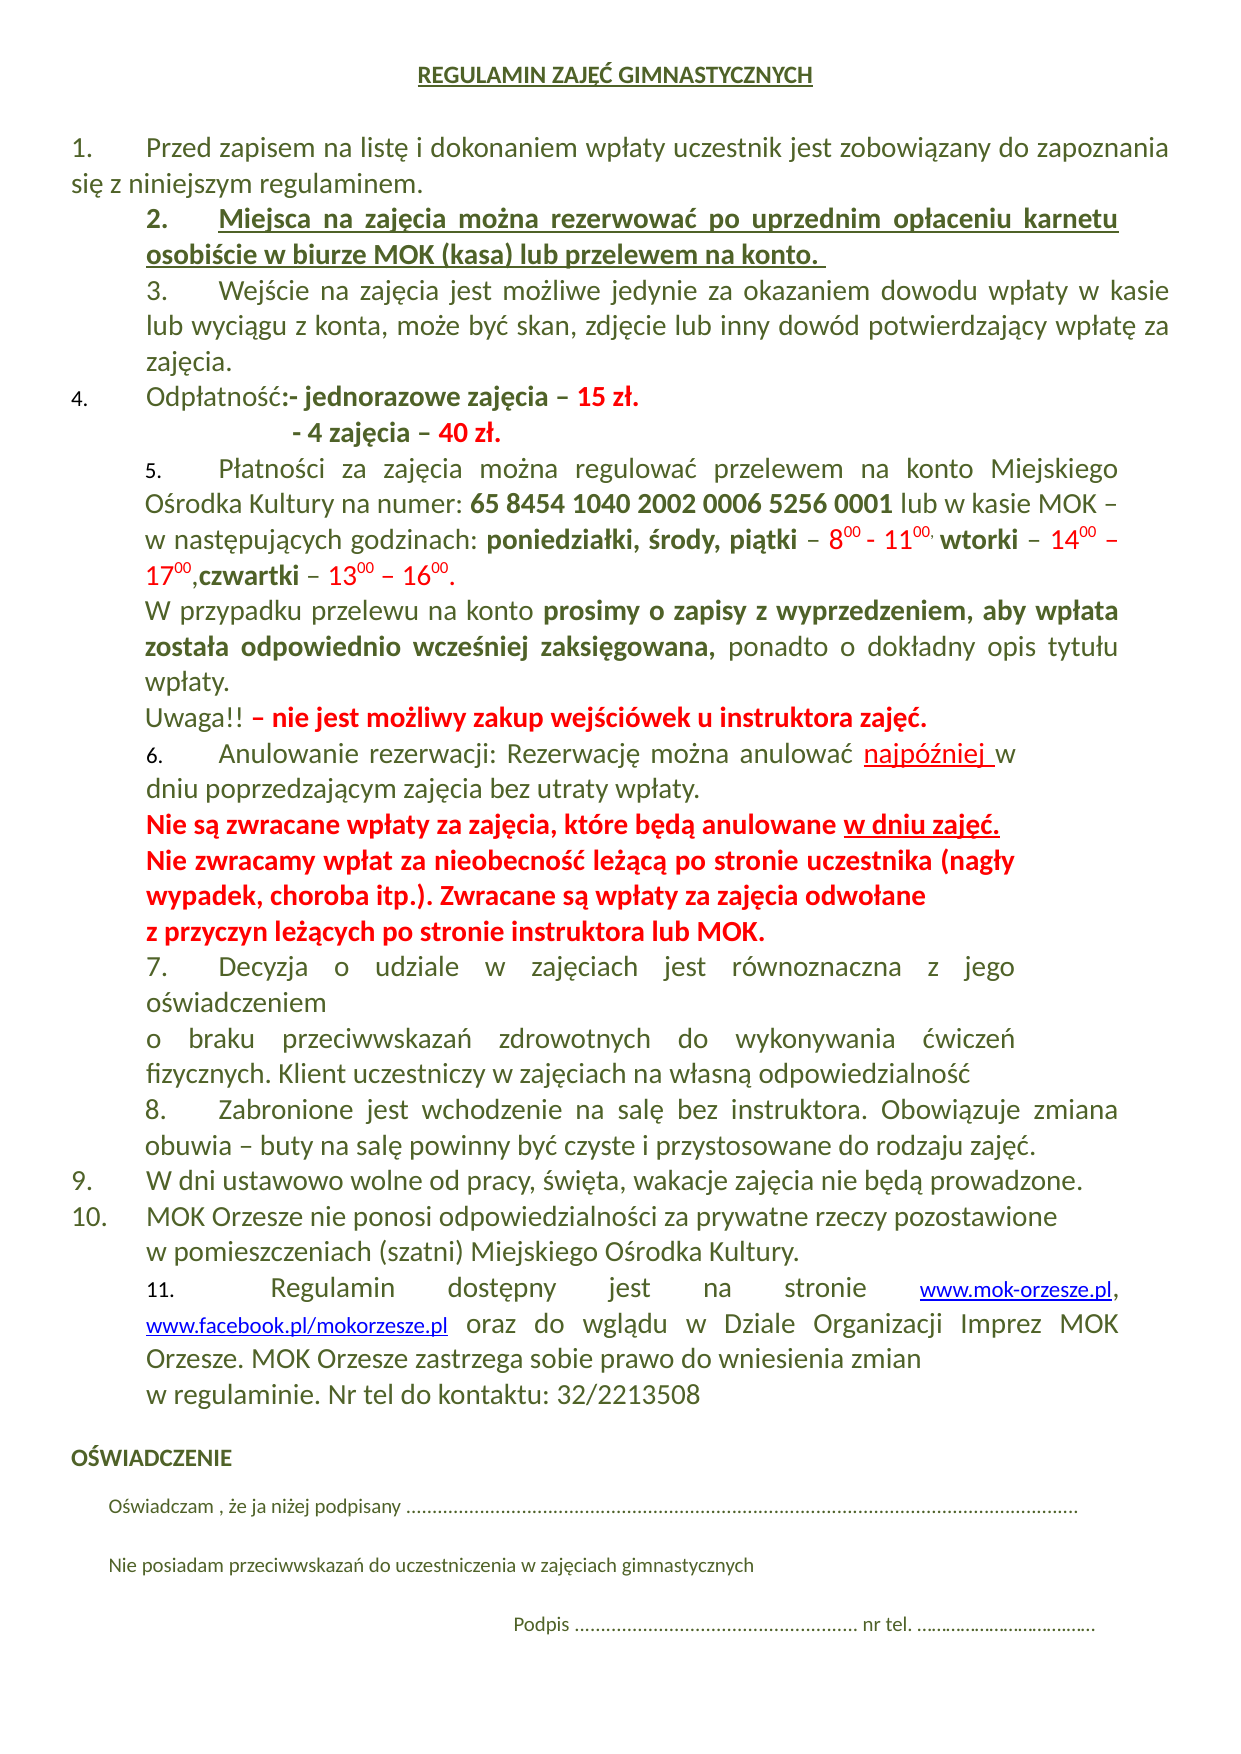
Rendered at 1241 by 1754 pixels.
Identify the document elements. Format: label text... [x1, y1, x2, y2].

text OŚWIADCZENIE [71, 1442, 1122, 1473]
list Regulamin dostępny jest na stronie www.mok-orzesze.pl, www.facebook.pl/mokorzesze.pl oraz do wglądu w Dziale Organizacji Imprez MOK Orzesze. MOK Orzesze zastrzega sobie prawo do wniesienia zmian [146, 1269, 1119, 1376]
list w regulaminie. Nr tel do kontaktu: 32/2213508 [146, 1376, 1119, 1412]
list Decyzja o udziale w zajęciach jest równoznaczna z jego oświadczeniem [146, 948, 1016, 1020]
text Podpis ...................................................... nr tel. ………………………….…… [477, 1611, 1119, 1637]
list z przyczyn leżących po stronie instruktora lub MOK. [146, 913, 1016, 948]
text - 4 zajęcia – 40 zł. [292, 414, 1171, 450]
list Przed zapisem na listę i dokonaniem wpłaty uczestnik jest zobowiązany do zapoznania się z niniejszym regulaminem. [71, 129, 1171, 200]
list MOK Orzesze nie ponosi odpowiedzialności za prywatne rzeczy pozostawione [71, 1198, 1171, 1233]
list Zabronione jest wchodzenie na salę bez instruktora. Obowiązuje zmiana obuwia – buty na salę powinny być czyste i przystosowane do rodzaju zajęć. [144, 1091, 1119, 1162]
list Miejsca na zajęcia można rezerwować po uprzednim opłaceniu karnetu osobiście w biurze MOK (kasa) lub przelewem na konto. [146, 200, 1119, 272]
list Anulowanie rezerwacji: Rezerwację można anulować najpóźniej w dniu poprzedzającym zajęcia bez utraty wpłaty. [146, 735, 1016, 806]
list Płatności za zajęcia można regulować przelewem na konto Miejskiego Ośrodka Kultury na numer: 65 8454 1040 2002 0006 5256 0001 lub w kasie MOK – [144, 450, 1119, 521]
text REGULAMIN ZAJĘĆ GIMNASTYCZNYCH [108, 59, 1122, 89]
list W dni ustawowo wolne od pracy, święta, wakacje zajęcia nie będą prowadzone. [71, 1162, 1171, 1198]
list w następujących godzinach: poniedziałki, środy, piątki – 800 - 1100, wtorki – 1400 – 1700,czwartki – 1300 – 1600. [144, 521, 1119, 592]
text Nie posiadam przeciwwskazań do uczestniczenia w zajęciach gimnastycznych [108, 1552, 1171, 1578]
list Nie zwracamy wpłat za nieobecność leżącą po stronie uczestnika (nagły wypadek, choroba itp.). Zwracane są wpłaty za zajęcia odwołane [146, 842, 1016, 913]
list W przypadku przelewu na konto prosimy o zapisy z wyprzedzeniem, aby wpłata została odpowiednio wcześniej zaksięgowana, ponadto o dokładny opis tytułu wpłaty. [144, 592, 1119, 699]
list o braku przeciwwskazań zdrowotnych do wykonywania ćwiczeń fizycznych. Klient uczestniczy w zajęciach na własną odpowiedzialność [146, 1020, 1016, 1091]
list Uwaga!! – nie jest możliwy zakup wejściówek u instruktora zajęć. [144, 699, 1119, 735]
list Wejście na zajęcia jest możliwe jedynie za okazaniem dowodu wpłaty w kasie lub wyciągu z konta, może być skan, zdjęcie lub inny dowód potwierdzający wpłatę za zajęcia. [146, 272, 1171, 378]
text Oświadczam , że ja niżej podpisany ................................................................................................................................ [108, 1493, 1171, 1519]
list Nie są zwracane wpłaty za zajęcia, które będą anulowane w dniu zajęć. [146, 806, 1016, 842]
text w pomieszczeniach (szatni) Miejskiego Ośrodka Kultury. [146, 1233, 1171, 1269]
list Odpłatność:- jednorazowe zajęcia – 15 zł. [71, 378, 1171, 414]
